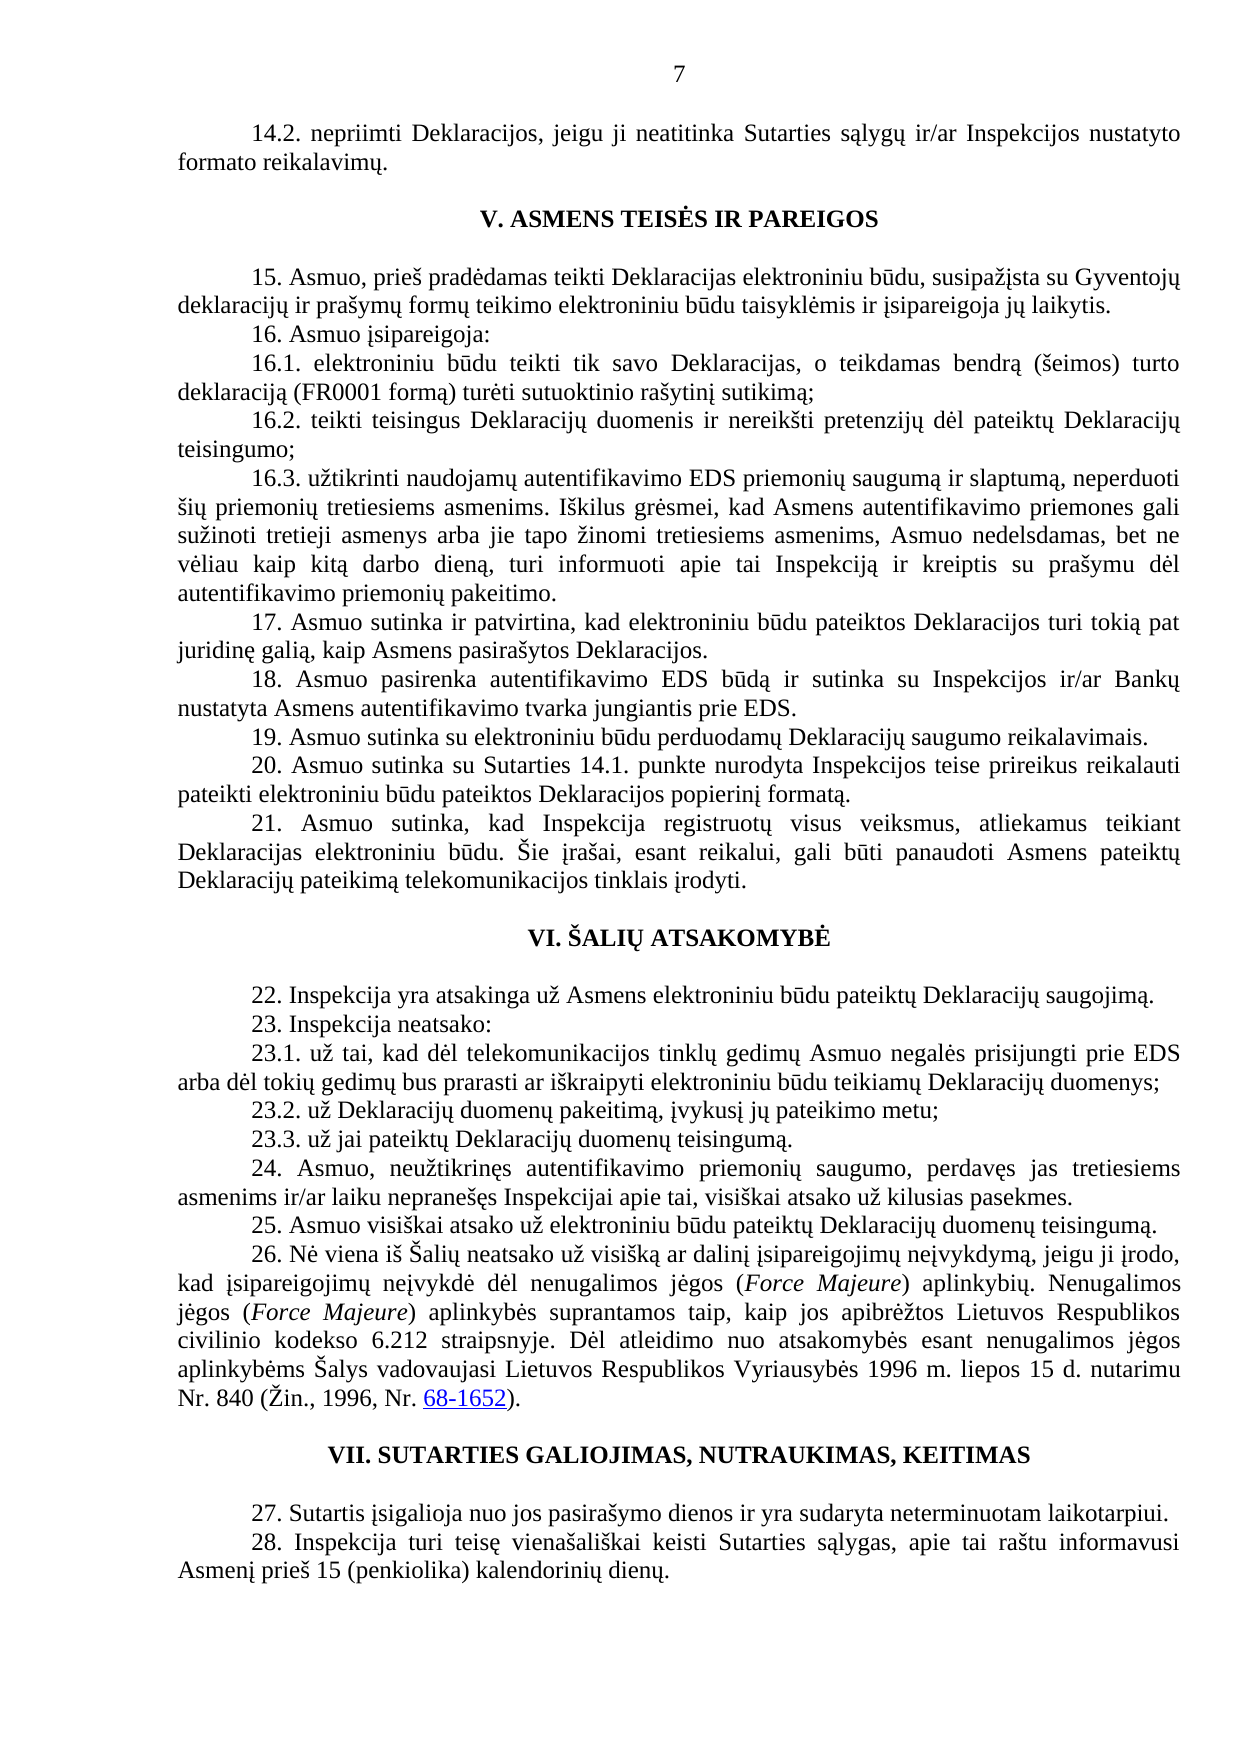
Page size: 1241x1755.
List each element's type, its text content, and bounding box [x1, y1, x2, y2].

text 28. Inspekcija turi teisę vienašališkai keisti Sutarties sąlygas, apie tai raštu informavusi Asmenį prieš 15 (penkiolika) kalendorinių dienų. [177, 1527, 1181, 1584]
text 24. Asmuo, neužtikrinęs autentifikavimo priemonių saugumo, perdavęs jas tretiesiems asmenims ir/ar laiku nepranešęs Inspekcijai apie tai, visiškai atsako už kilusias pasekmes. [177, 1153, 1181, 1211]
text V. ASMENS TEISĖS IR PAREIGOS [177, 204, 1181, 233]
text 23.2. už Deklaracijų duomenų pakeitimą, įvykusį jų pateikimo metu; [177, 1096, 1181, 1124]
text 15. Asmuo, prieš pradėdamas teikti Deklaracijas elektroniniu būdu, susipažįsta su Gyventojų deklaracijų ir prašymų formų teikimo elektroniniu būdu taisyklėmis ir įsipareigoja jų laikytis. [177, 262, 1181, 319]
text 18. Asmuo pasirenka autentifikavimo EDS būdą ir sutinka su Inspekcijos ir/ar Bankų nustatyta Asmens autentifikavimo tvarka jungiantis prie EDS. [177, 664, 1181, 722]
text 20. Asmuo sutinka su Sutarties 14.1. punkte nurodyta Inspekcijos teise prireikus reikalauti pateikti elektroniniu būdu pateiktos Deklaracijos popierinį formatą. [177, 751, 1181, 808]
text 19. Asmuo sutinka su elektroniniu būdu perduodamų Deklaracijų saugumo reikalavimais. [177, 722, 1181, 751]
text 21. Asmuo sutinka, kad Inspekcija registruotų visus veiksmus, atliekamus teikiant Deklaracijas elektroniniu būdu. Šie įrašai, esant reikalui, gali būti panaudoti Asmens pateiktų Deklaracijų pateikimą telekomunikacijos tinklais įrodyti. [177, 808, 1181, 894]
text 16.1. elektroniniu būdu teikti tik savo Deklaracijas, o teikdamas bendrą (šeimos) turto deklaraciją (FR0001 formą) turėti sutuoktinio rašytinį sutikimą; [177, 348, 1181, 406]
text VII. SUTARTIES GALIOJIMAS, NUTRAUKIMAS, KEITIMAS [177, 1441, 1181, 1469]
text 27. Sutartis įsigalioja nuo jos pasirašymo dienos ir yra sudaryta neterminuotam laikotarpiui. [177, 1498, 1181, 1527]
text 17. Asmuo sutinka ir patvirtina, kad elektroniniu būdu pateiktos Deklaracijos turi tokią pat juridinę galią, kaip Asmens pasirašytos Deklaracijos. [177, 607, 1181, 664]
text 22. Inspekcija yra atsakinga už Asmens elektroniniu būdu pateiktų Deklaracijų saugojimą. [177, 981, 1181, 1009]
text 23.3. už jai pateiktų Deklaracijų duomenų teisingumą. [177, 1124, 1181, 1153]
text 14.2. nepriimti Deklaracijos, jeigu ji neatitinka Sutarties sąlygų ir/ar Inspekcijos nustatyto formato reikalavimų. [177, 118, 1181, 176]
text 16.2. teikti teisingus Deklaracijų duomenis ir nereikšti pretenzijų dėl pateiktų Deklaracijų teisingumo; [177, 406, 1181, 463]
text 26. Nė viena iš Šalių neatsako už visišką ar dalinį įsipareigojimų neįvykdymą, jeigu ji įrodo, kad įsipareigojimų neįvykdė dėl nenugalimos jėgos (Force Majeure) aplinkybių. Nenugalimos jėgos (Force Majeure) aplinkybės suprantamos taip, kaip jos apibrėžtos Lietuvos Respublikos civilinio kodekso 6.212 straipsnyje. Dėl atleidimo nuo atsakomybės esant nenugalimos jėgos aplinkybėms Šalys vadovaujasi Lietuvos Respublikos Vyriausybės 1996 m. liepos 15 d. nutarimu Nr. 840 (Žin., 1996, Nr. 68-1652). [177, 1239, 1181, 1412]
text 23.1. už tai, kad dėl telekomunikacijos tinklų gedimų Asmuo negalės prisijungti prie EDS arba dėl tokių gedimų bus prarasti ar iškraipyti elektroniniu būdu teikiamų Deklaracijų duomenys; [177, 1038, 1181, 1096]
text 23. Inspekcija neatsako: [177, 1009, 1181, 1038]
text 25. Asmuo visiškai atsako už elektroniniu būdu pateiktų Deklaracijų duomenų teisingumą. [177, 1211, 1181, 1239]
text VI. ŠALIŲ ATSAKOMYBĖ [177, 923, 1181, 952]
text 16. Asmuo įsipareigoja: [177, 319, 1181, 348]
text 16.3. užtikrinti naudojamų autentifikavimo EDS priemonių saugumą ir slaptumą, neperduoti šių priemonių tretiesiems asmenims. Iškilus grėsmei, kad Asmens autentifikavimo priemones gali sužinoti tretieji asmenys arba jie tapo žinomi tretiesiems asmenims, Asmuo nedelsdamas, bet ne vėliau kaip kitą darbo dieną, turi informuoti apie tai Inspekciją ir kreiptis su prašymu dėl autentifikavimo priemonių pakeitimo. [177, 463, 1181, 607]
